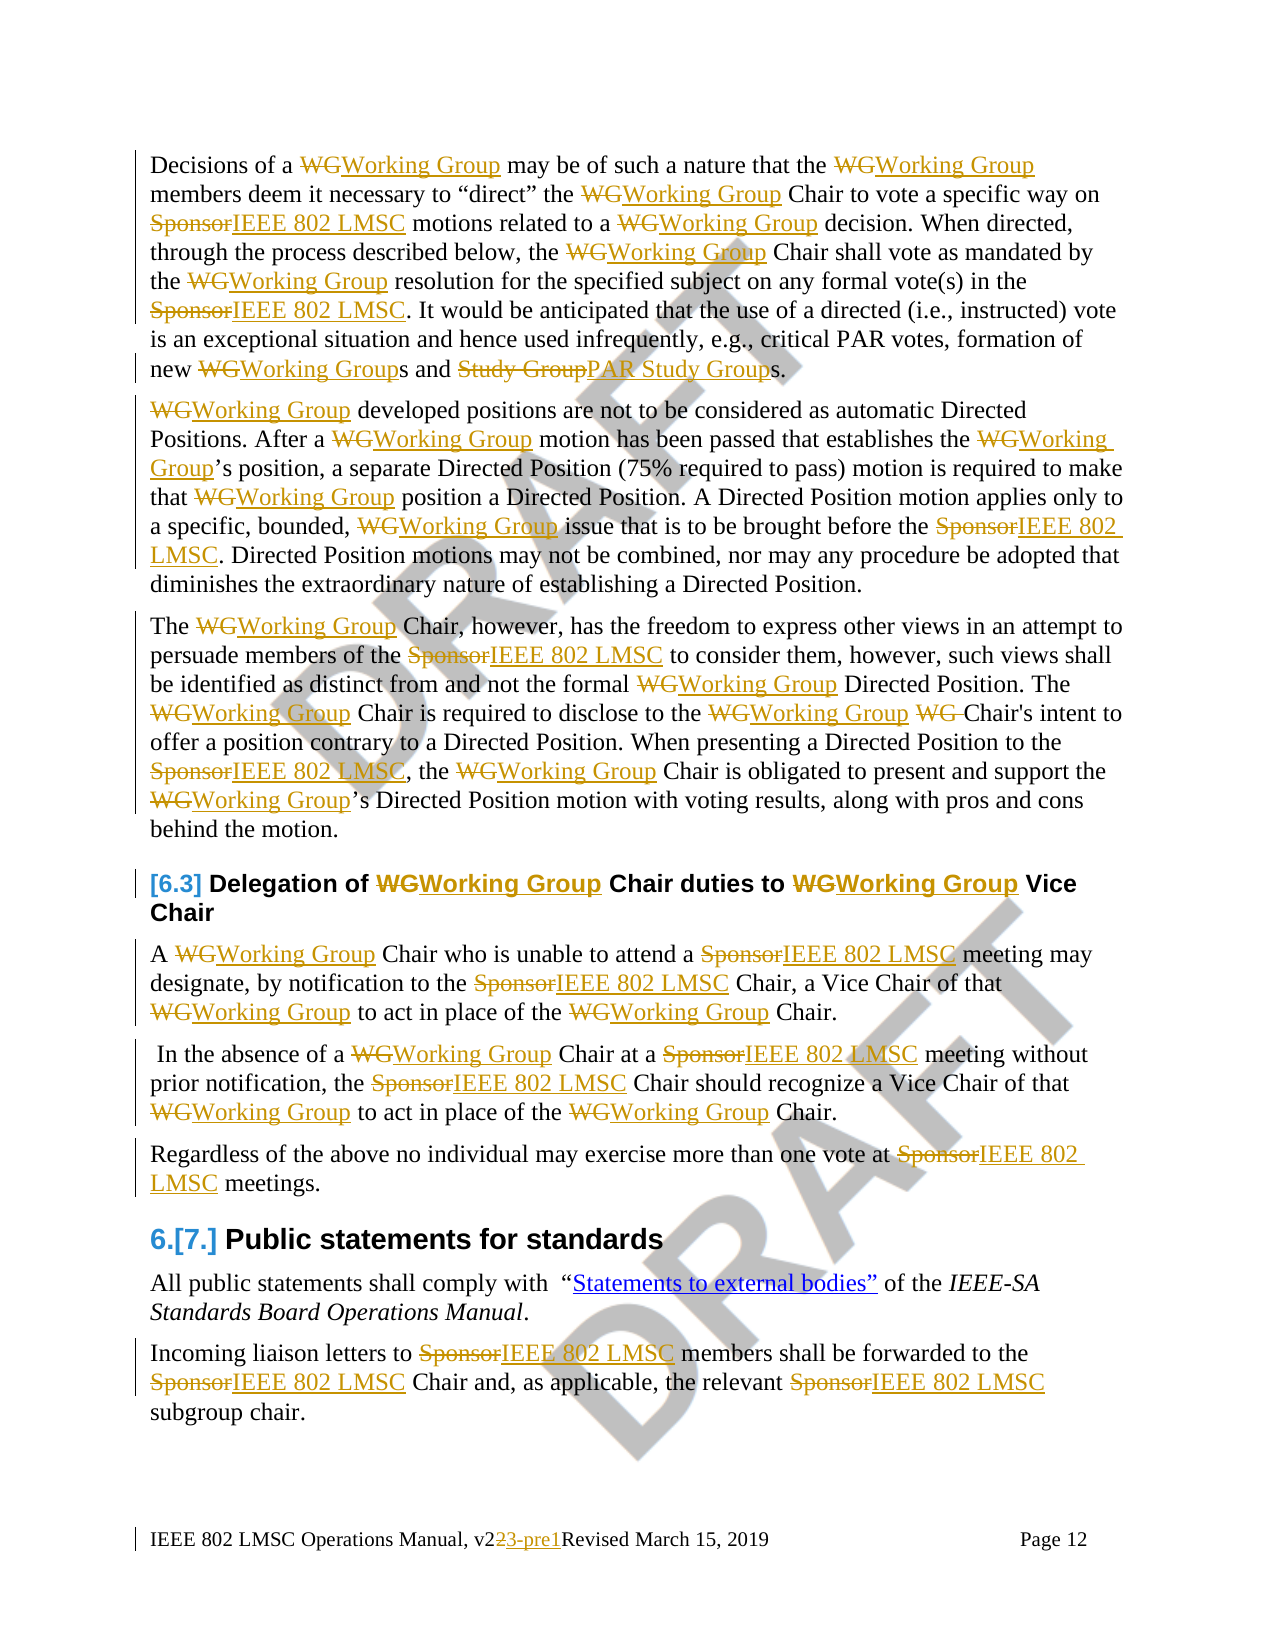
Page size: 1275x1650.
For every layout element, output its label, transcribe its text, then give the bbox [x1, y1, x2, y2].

subtitle Public statements for standards [150, 1222, 1125, 1256]
text Regardless of the above no individual may exercise more than one vote at IEEE 802 LMSC meetings. [150, 1138, 1125, 1197]
subtitle Delegation of Working Group Chair duties to Working Group Vice Chair [150, 869, 1125, 927]
text Incoming liaison letters to IEEE 802 LMSC members shall be forwarded to the IEEE 802 LMSC Chair and, as applicable, the relevant IEEE 802 LMSC subgroup chair. [150, 1338, 1125, 1425]
text Working Group developed positions are not to be considered as automatic Directed Positions. After a Working Group motion has been passed that establishes the Working Group’s position, a separate Directed Position (75% required to pass) motion is required to make that Working Group position a Directed Position. A Directed Position motion applies only to a specific, bounded, Working Group issue that is to be brought before the IEEE 802 LMSC. Directed Position motions may not be combined, nor may any procedure be adopted that diminishes the extraordinary nature of establishing a Directed Position. [150, 395, 1125, 598]
text In the absence of a Working Group Chair at a IEEE 802 LMSC meeting without prior notification, the IEEE 802 LMSC Chair should recognize a Vice Chair of that Working Group to act in place of the Working Group Chair. [150, 1039, 1125, 1126]
text The Working Group Chair, however, has the freedom to express other views in an attempt to persuade members of the IEEE 802 LMSC to consider them, however, such views shall be identified as distinct from and not the formal Working Group Directed Position. The Working Group Chair is required to disclose to the Working Group Chair's intent to offer a position contrary to a Directed Position. When presenting a Directed Position to the IEEE 802 LMSC, the Working Group Chair is obligated to present and support the Working Group’s Directed Position motion with voting results, along with pros and cons behind the motion. [150, 611, 1125, 843]
text Decisions of a Working Group may be of such a nature that the Working Group members deem it necessary to “direct” the Working Group Chair to vote a specific way on IEEE 802 LMSC motions related to a Working Group decision. When directed, through the process described below, the Working Group Chair shall vote as mandated by the Working Group resolution for the specified subject on any formal vote(s) in the IEEE 802 LMSC. It would be anticipated that the use of a directed (i.e., instructed) vote is an exceptional situation and hence used infrequently, e.g., critical PAR votes, formation of new Working Groups and PAR Study Groups. [150, 150, 1125, 382]
text A Working Group Chair who is unable to attend a IEEE 802 LMSC meeting may designate, by notification to the IEEE 802 LMSC Chair, a Vice Chair of that Working Group to act in place of the Working Group Chair. [150, 939, 1125, 1026]
text All public statements shall comply with “Statements to external bodies” of the IEEE-SA Standards Board Operations Manual. [150, 1268, 1125, 1326]
picture [149, 74, 1125, 1575]
